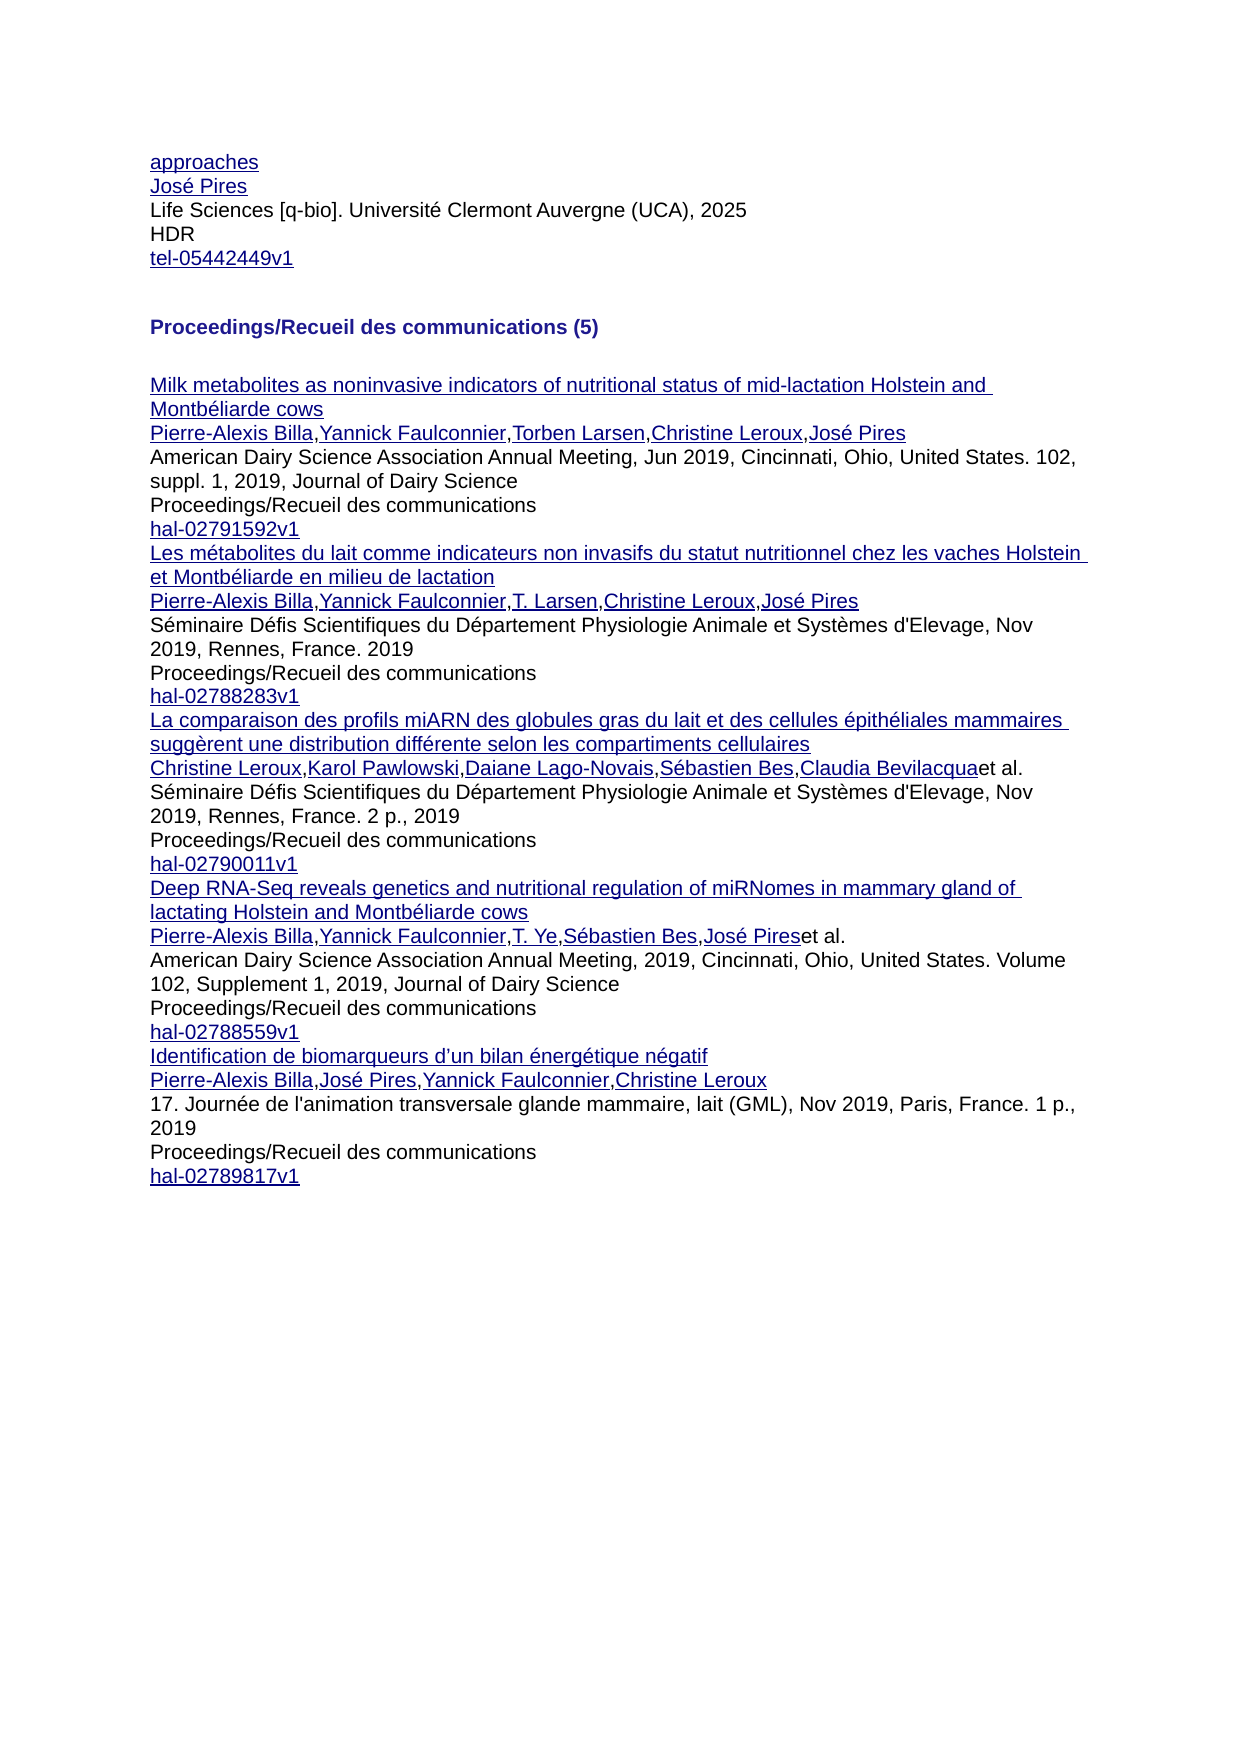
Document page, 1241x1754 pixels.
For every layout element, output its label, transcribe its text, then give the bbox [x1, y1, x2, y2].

table_cell Identification de biomarqueurs d’un bilan énergétique négatif Pierre-Alexis Billa,José Pires,Yannick Faulconnier,Christine Leroux 17. Journée de l'animation transversale glande mammaire, lait (GML), Nov 2019, Paris, France. 1 p., 2019 Proceedings/Recueil des communications hal-02789817v1 [150, 1044, 1090, 1187]
table_cell Deep RNA-Seq reveals genetics and nutritional regulation of miRNomes in mammary gland of lactating Holstein and Montbéliarde cows Pierre-Alexis Billa,Yannick Faulconnier,T. Ye,Sébastien Bes,José Pireset al. American Dairy Science Association Annual Meeting, 2019, Cincinnati, Ohio, United States. Volume 102, Supplement 1, 2019, Journal of Dairy Science Proceedings/Recueil des communications hal-02788559v1 [150, 876, 1090, 1044]
subtitle Proceedings/Recueil des communications (5) [150, 314, 1090, 338]
table_header Milk metabolites as noninvasive indicators of nutritional status of mid-lactation Holstein and Montbéliarde cows Pierre-Alexis Billa,Yannick Faulconnier,Torben Larsen,Christine Leroux,José Pires American Dairy Science Association Annual Meeting, Jun 2019, Cincinnati, Ohio, United States. 102, suppl. 1, 2019, Journal of Dairy Science Proceedings/Recueil des communications hal-02791592v1 [150, 373, 1090, 541]
table_header Metabolic adaptations of dairy ruminants: from exploring mechanisms to novel phenotyping approaches José Pires Life Sciences [q-bio]. Université Clermont Auvergne (UCA), 2025 HDR tel-05442449v1 [150, 150, 1090, 270]
table_cell La comparaison des profils miARN des globules gras du lait et des cellules épithéliales mammaires suggèrent une distribution différente selon les compartiments cellulaires Christine Leroux,Karol Pawlowski,Daiane Lago-Novais,Sébastien Bes,Claudia Bevilacquaet al. Séminaire Défis Scientifiques du Département Physiologie Animale et Systèmes d'Elevage, Nov 2019, Rennes, France. 2 p., 2019 Proceedings/Recueil des communications hal-02790011v1 [150, 708, 1090, 876]
table_cell Les métabolites du lait comme indicateurs non invasifs du statut nutritionnel chez les vaches Holstein et Montbéliarde en milieu de lactation Pierre-Alexis Billa,Yannick Faulconnier,T. Larsen,Christine Leroux,José Pires Séminaire Défis Scientifiques du Département Physiologie Animale et Systèmes d'Elevage, Nov 2019, Rennes, France. 2019 Proceedings/Recueil des communications hal-02788283v1 [150, 541, 1090, 708]
